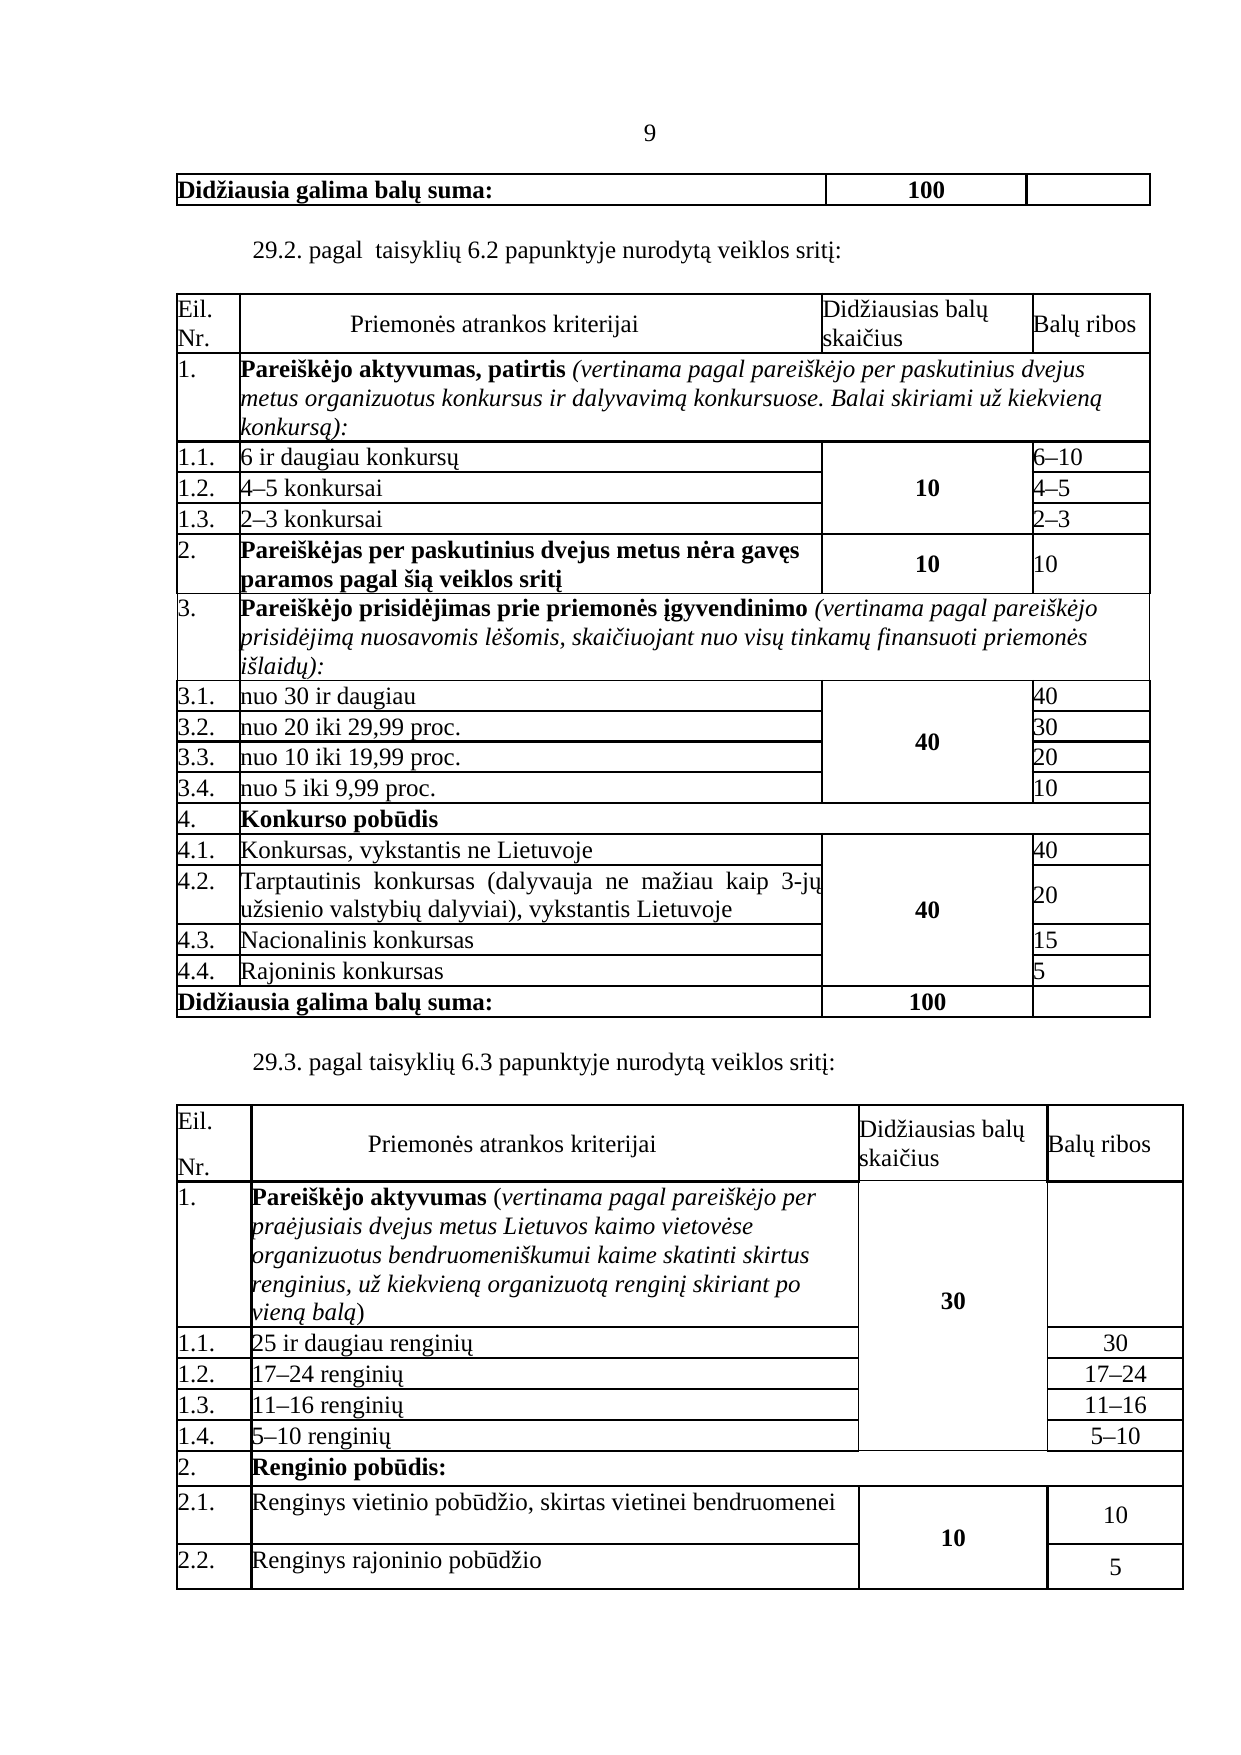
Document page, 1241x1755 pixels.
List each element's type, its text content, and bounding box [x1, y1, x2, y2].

table_cell 10 [1034, 773, 1149, 802]
table_cell 4–5 konkursai [241, 473, 821, 502]
table_header Didžiausias balų skaičius [823, 295, 1032, 352]
table_cell 11–16 renginių [253, 1390, 858, 1419]
table_cell 5 [1049, 1545, 1182, 1588]
table_cell 10 [1034, 535, 1149, 592]
table_cell 20 [1034, 866, 1149, 923]
table_cell 1.2. [178, 1359, 250, 1388]
table_header Eil. Nr. [178, 295, 239, 352]
table_cell 2–3 [1034, 504, 1149, 533]
table_header Balų ribos [1034, 295, 1149, 352]
table_cell 100 [823, 987, 1032, 1016]
table_cell 3.1. [178, 681, 239, 709]
table_header Priemonės atrankos kriterijai [241, 295, 821, 352]
table_cell [1034, 987, 1149, 1016]
table_cell 20 [1034, 743, 1149, 771]
table_cell Nacionalinis konkursas [241, 925, 821, 954]
table_cell 40 [823, 835, 1032, 985]
table_cell Renginio pobūdis: [253, 1451, 1182, 1485]
table_cell 30 [1048, 1328, 1182, 1357]
table_cell 1.1. [178, 1328, 250, 1357]
table_cell 30 [1034, 712, 1149, 740]
table_cell 1.3. [178, 504, 239, 533]
table_cell nuo 20 iki 29,99 proc. [241, 712, 821, 740]
table_cell Rajoninis konkursas [241, 956, 821, 985]
table_cell [1028, 175, 1149, 204]
table_cell Didžiausia galima balų suma: [178, 175, 825, 204]
table_cell [859, 1419, 1047, 1449]
table_cell 5 [1034, 956, 1149, 985]
table_cell 1.4. [178, 1421, 250, 1449]
table_cell 10 [1049, 1487, 1182, 1543]
table_cell 5–10 renginių [253, 1421, 858, 1449]
table_cell Renginys rajoninio pobūdžio [253, 1545, 858, 1588]
table_cell 1.3. [178, 1390, 250, 1419]
table_cell 4.1. [178, 835, 239, 864]
table_cell 2.2. [178, 1545, 250, 1588]
table_cell Tarptautinis konkursas (dalyvauja ne mažiau kaip 3-jų užsienio valstybių dalyviai), vykstantis Lietuvoje [241, 866, 821, 923]
table_header Didžiausias balų skaičius [860, 1106, 1046, 1180]
table_cell Pareiškėjo prisidėjimas prie priemonės įgyvendinimo (vertinama pagal pareiškėjo prisidėjimą nuosavomis lėšomis, skaičiuojant nuo visų tinkamų finansuoti priemonės išlaidų): [241, 594, 1149, 680]
table_cell 6 ir daugiau konkursų [241, 443, 821, 471]
table_cell 10 [823, 443, 1032, 533]
table_cell 5–10 [1048, 1421, 1182, 1449]
table_cell 4. [178, 804, 239, 833]
table_header Priemonės atrankos kriterijai [253, 1106, 858, 1180]
table_cell Pareiškėjo aktyvumas, patirtis (vertinama pagal pareiškėjo per paskutinius dvejus metus organizuotus konkursus ir dalyvavimą konkursuose. Balai skiriami už kiekvieną konkursą): [241, 354, 1149, 440]
table_cell Konkurso pobūdis [241, 804, 1149, 833]
table_cell 40 [1034, 835, 1149, 864]
table_cell Renginys vietinio pobūdžio, skirtas vietinei bendruomenei [253, 1487, 858, 1543]
table_cell 15 [1034, 925, 1149, 954]
table_cell 3.2. [178, 712, 239, 740]
text 29.2. pagal taisyklių 6.2 papunktyje nurodytą veiklos sritį: [177, 235, 1122, 264]
table_cell 6–10 [1034, 443, 1149, 471]
table_header Eil. Nr. [178, 1106, 250, 1180]
table_cell 4.2. [178, 866, 239, 923]
table_cell 3. [178, 594, 239, 680]
table_cell 3.4. [178, 773, 239, 802]
table_cell 2–3 konkursai [241, 504, 821, 533]
table_cell nuo 30 ir daugiau [241, 681, 821, 709]
table_cell nuo 5 iki 9,99 proc. [241, 773, 821, 802]
table_cell 30 [859, 1181, 1047, 1419]
table_cell 2.1. [178, 1487, 250, 1543]
table_cell 4.4. [178, 956, 239, 985]
table_cell 3.3. [178, 743, 239, 771]
text 29.3. pagal taisyklių 6.3 papunktyje nurodytą veiklos sritį: [177, 1047, 1122, 1075]
table_cell Pareiškėjo aktyvumas (vertinama pagal pareiškėjo per praėjusiais dvejus metus Lietuvos kaimo vietovėse organizuotus bendruomeniškumui kaime skatinti skirtus renginius, už kiekvieną organizuotą renginį skiriant po vieną balą) [253, 1183, 858, 1326]
table_cell 1. [178, 354, 239, 440]
table_cell 4–5 [1034, 473, 1149, 502]
table_cell 25 ir daugiau renginių [253, 1328, 858, 1357]
table_cell 100 [827, 175, 1025, 204]
table_cell 40 [823, 681, 1032, 802]
table_cell 2. [178, 1452, 250, 1485]
table_cell nuo 10 iki 19,99 proc. [241, 743, 821, 771]
table_cell 1.1. [178, 443, 239, 471]
table_header Balų ribos [1049, 1106, 1182, 1180]
table_cell 10 [823, 535, 1032, 592]
table_cell [1048, 1183, 1182, 1326]
table_cell 10 [860, 1487, 1046, 1588]
table_cell Didžiausia galima balų suma: [178, 987, 821, 1016]
table_cell 1.2. [178, 473, 239, 502]
table_cell Konkursas, vykstantis ne Lietuvoje [241, 835, 821, 864]
table_cell 2. [178, 535, 239, 592]
table_cell 17–24 [1048, 1359, 1182, 1388]
table_cell 40 [1034, 681, 1149, 709]
table_cell 17–24 renginių [253, 1359, 858, 1388]
table_cell Pareiškėjas per paskutinius dvejus metus nėra gavęs paramos pagal šią veiklos sritį [241, 535, 821, 592]
table_cell 4.3. [178, 925, 239, 954]
table_cell 11–16 [1048, 1390, 1182, 1419]
table_cell 1. [178, 1183, 250, 1326]
